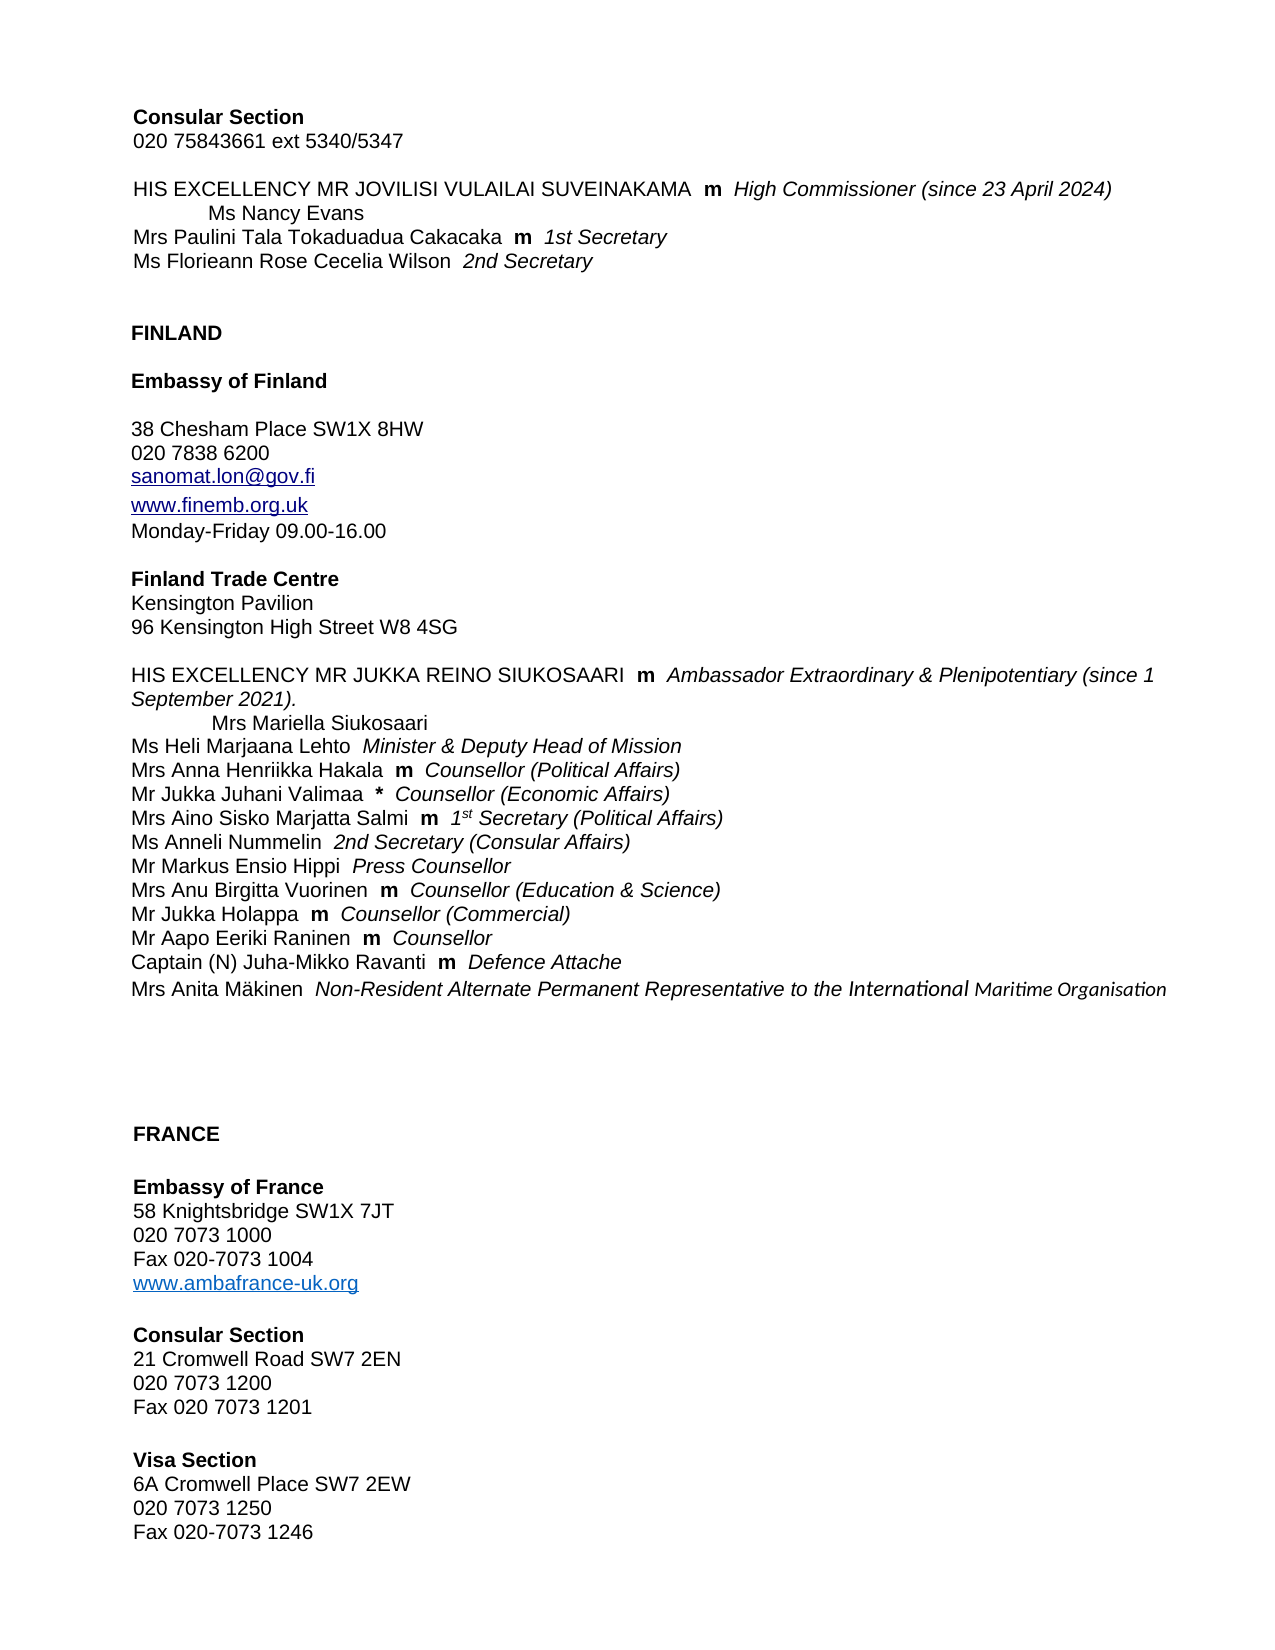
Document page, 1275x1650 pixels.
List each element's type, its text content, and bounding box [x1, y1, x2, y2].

text Ms Nancy Evans [133, 201, 1181, 225]
text Mrs Anna Henriikka Hakala m Counsellor (Political Affairs) [131, 758, 1183, 782]
text sanomat.lon@gov.fi [131, 464, 1183, 488]
text 58 Knightsbridge SW1X 7JT [133, 1198, 1181, 1222]
text Ms Florieann Rose Cecelia Wilson 2nd Secretary [133, 249, 1181, 273]
text Fax 020-7073 1246 [133, 1519, 1181, 1543]
text Mr Aapo Eeriki Raninen m Counsellor [131, 926, 1183, 950]
text www.finemb.org.uk [131, 488, 1183, 519]
text 020 7073 1250 [133, 1496, 1181, 1519]
text Mrs Anita Mäkinen Non-Resident Alternate Permanent Representative to the International Maritime Organisation [131, 974, 1183, 1002]
text Mrs Aino Sisko Marjatta Salmi m 1st Secretary (Political Affairs) [131, 806, 1183, 830]
text HIS EXCELLENCY MR JOVILISI VULAILAI SUVEINAKAMA m High Commissioner (since 23 April 2024) [133, 177, 1181, 201]
text Monday-Friday 09.00-16.00 [131, 519, 1183, 543]
text 21 Cromwell Road SW7 2EN [133, 1347, 1181, 1371]
text 020 7073 1200 [133, 1371, 1181, 1395]
text Consular Section [133, 105, 1181, 129]
text 020 7073 1000 [133, 1222, 1181, 1246]
text Fax 020 7073 1201 [133, 1395, 1181, 1419]
text 020 7838 6200 [131, 440, 1183, 464]
text Mrs Paulini Tala Tokaduadua Cakacaka m 1st Secretary [133, 225, 1181, 249]
text Consular Section [133, 1323, 1181, 1347]
text Fax 020-7073 1004 [133, 1246, 1181, 1270]
text 38 Chesham Place SW1X 8HW [131, 416, 1183, 440]
text www.ambafrance-uk.org [133, 1270, 1181, 1294]
text FINLAND [131, 321, 1183, 344]
text Embassy of Finland [131, 368, 1183, 392]
text Mr Markus Ensio Hippi Press Counsellor [131, 854, 1183, 878]
text 96 Kensington High Street W8 4SG [131, 614, 1183, 638]
text HIS EXCELLENCY MR JUKKA REINO SIUKOSAARI m Ambassador Extraordinary & Plenipotentiary (since 1 September 2021). Mrs Mariella Siukosaari [131, 662, 1183, 734]
text Kensington Pavilion [131, 591, 1183, 614]
text 020 75843661 ext 5340/5347 [133, 129, 1181, 153]
text Visa Section [133, 1448, 1181, 1472]
text FRANCE [133, 1122, 1181, 1146]
text Captain (N) Juha-Mikko Ravanti m Defence Attache [131, 950, 1183, 974]
text Mrs Anu Birgitta Vuorinen m Counsellor (Education & Science) [131, 878, 1183, 902]
text 6A Cromwell Place SW7 2EW [133, 1472, 1181, 1496]
text Mr Jukka Holappa m Counsellor (Commercial) [131, 902, 1183, 926]
text Finland Trade Centre [131, 567, 1183, 591]
text Ms Anneli Nummelin 2nd Secretary (Consular Affairs) [131, 830, 1183, 854]
text Embassy of France [133, 1174, 1181, 1198]
text Ms Heli Marjaana Lehto Minister & Deputy Head of Mission [131, 734, 1183, 758]
text Mr Jukka Juhani Valimaa * Counsellor (Economic Affairs) [131, 782, 1183, 806]
